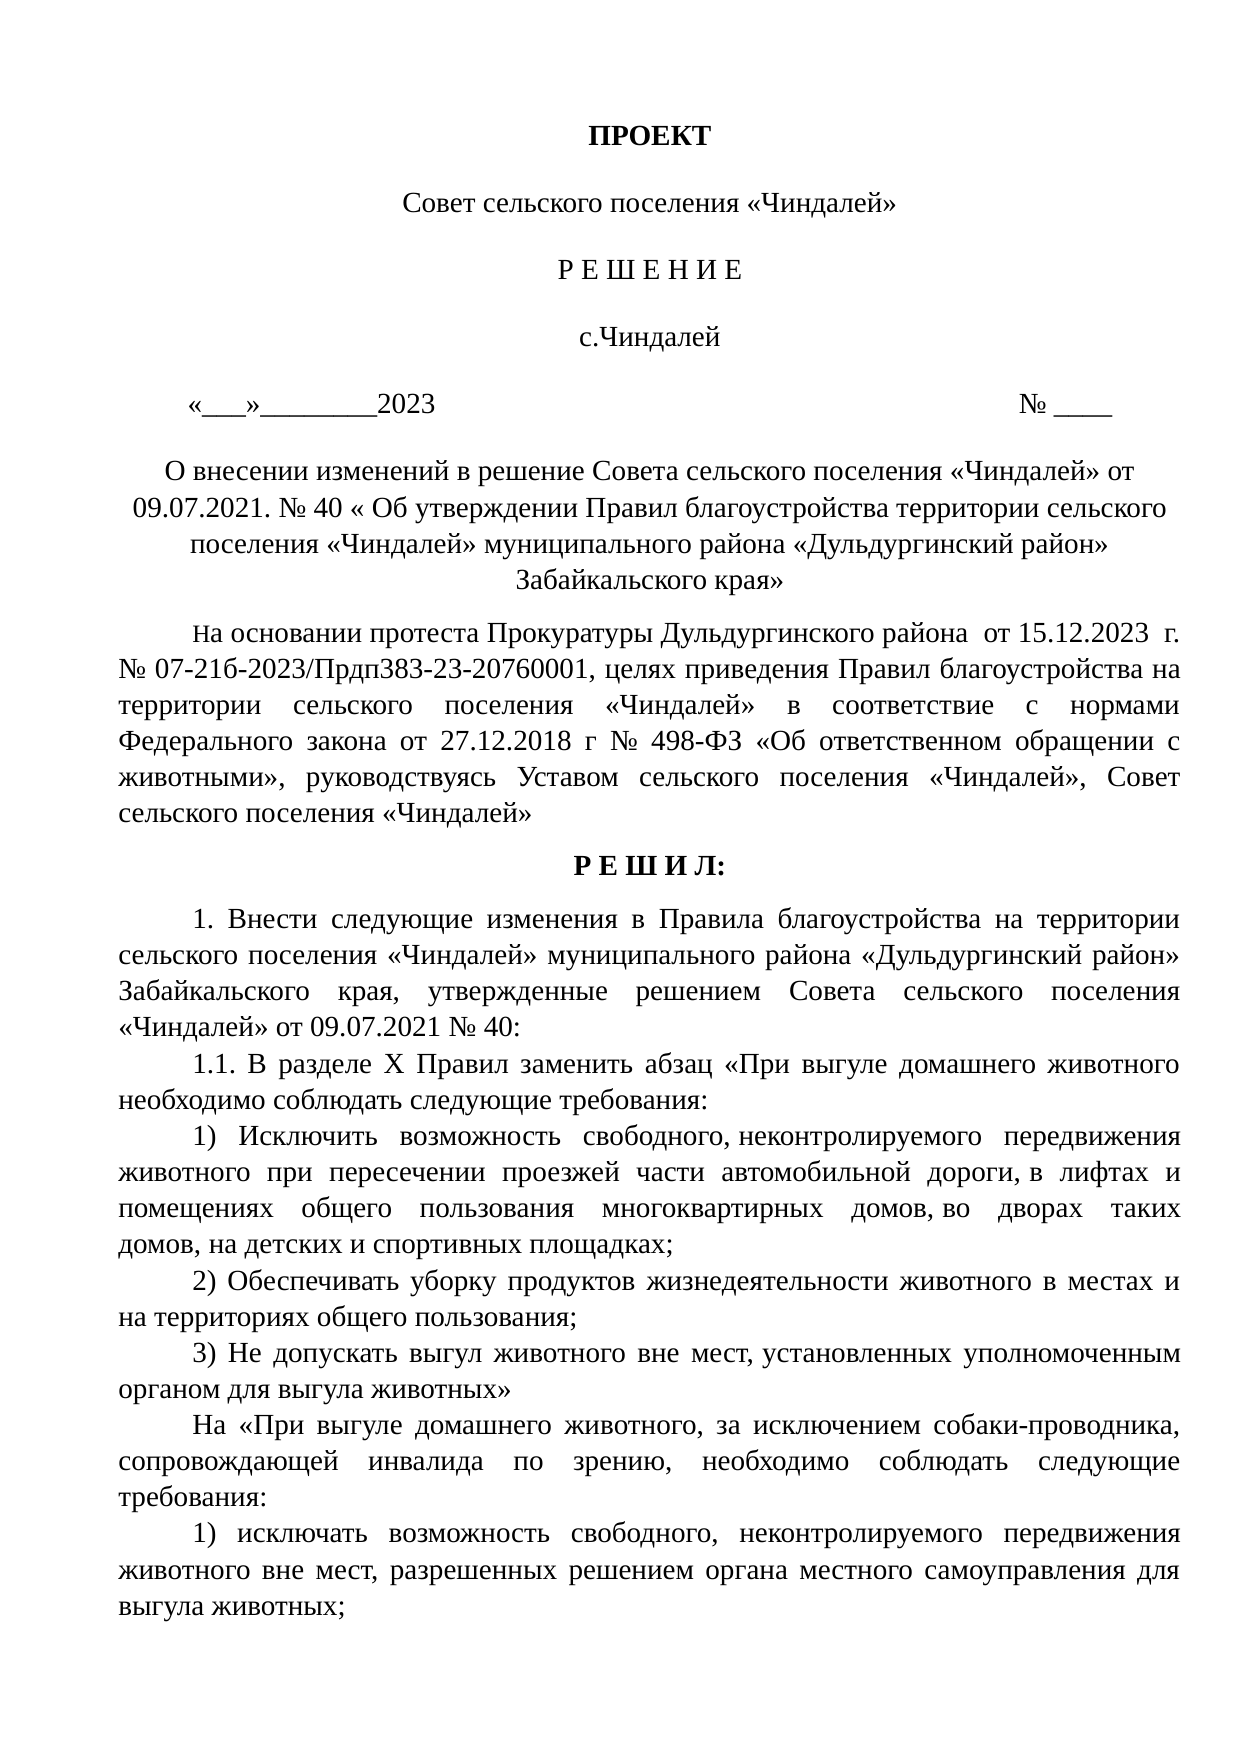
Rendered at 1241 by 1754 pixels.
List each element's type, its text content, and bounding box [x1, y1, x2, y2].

text На «При выгуле домашнего животного, за исключением собаки-проводника, сопровождающей инвалида по зрению, необходимо соблюдать следующие требования: [118, 1407, 1181, 1513]
text 2) Обеспечивать уборку продуктов жизнедеятельности животного в местах и на территориях общего пользования; [118, 1263, 1181, 1332]
text На основании протеста Прокуратуры Дульдургинского района от 15.12.2023 г. № 07-21б-2023/Прдп383-23-20760001, целях приведения Правил благоустройства на территории сельского поселения «Чиндалей» в соответствие с нормами Федерального закона от 27.12.2018 г № 498-ФЗ «Об ответственном обращении с животными», руководствуясь Уставом сельского поселения «Чиндалей», Совет сельского поселения «Чиндалей» [118, 615, 1181, 829]
text 1.1. В разделе Х Правил заменить абзац «При выгуле домашнего животного необходимо соблюдать следующие требования: [118, 1046, 1181, 1115]
text 3) Не допускать выгул животного вне мест, установленных уполномоченным органом для выгула животных» [118, 1335, 1181, 1404]
text Совет сельского поселения «Чиндалей» [118, 185, 1181, 219]
text О внесении изменений в решение Совета сельского поселения «Чиндалей» от 09.07.2021. № 40 « Об утверждении Правил благоустройства территории сельского поселения «Чиндалей» муниципального района «Дульдургинский район» Забайкальского края» [118, 453, 1181, 596]
text Р Е Ш Е Н И Е [118, 252, 1181, 286]
text «___»________2023 № ____ [118, 386, 1181, 420]
text 1) исключать возможность свободного, неконтролируемого передвижения животного вне мест, разрешенных решением органа местного самоуправления для выгула животных; [118, 1516, 1181, 1621]
text с.Чиндалей [118, 319, 1181, 353]
text 1. Внести следующие изменения в Правила благоустройства на территории сельского поселения «Чиндалей» муниципального района «Дульдургинский район» Забайкальского края, утвержденные решением Совета сельского поселения «Чиндалей» от 09.07.2021 № 40: [118, 901, 1181, 1043]
text Р Е Ш И Л: [118, 848, 1181, 882]
text ПРОЕКТ [118, 118, 1181, 152]
text 1) Исключить возможность свободного, неконтролируемого передвижения животного при пересечении проезжей части автомобильной дороги, в лифтах и помещениях общего пользования многоквартирных домов, во дворах таких домов, на детских и спортивных площадках; [118, 1118, 1181, 1260]
